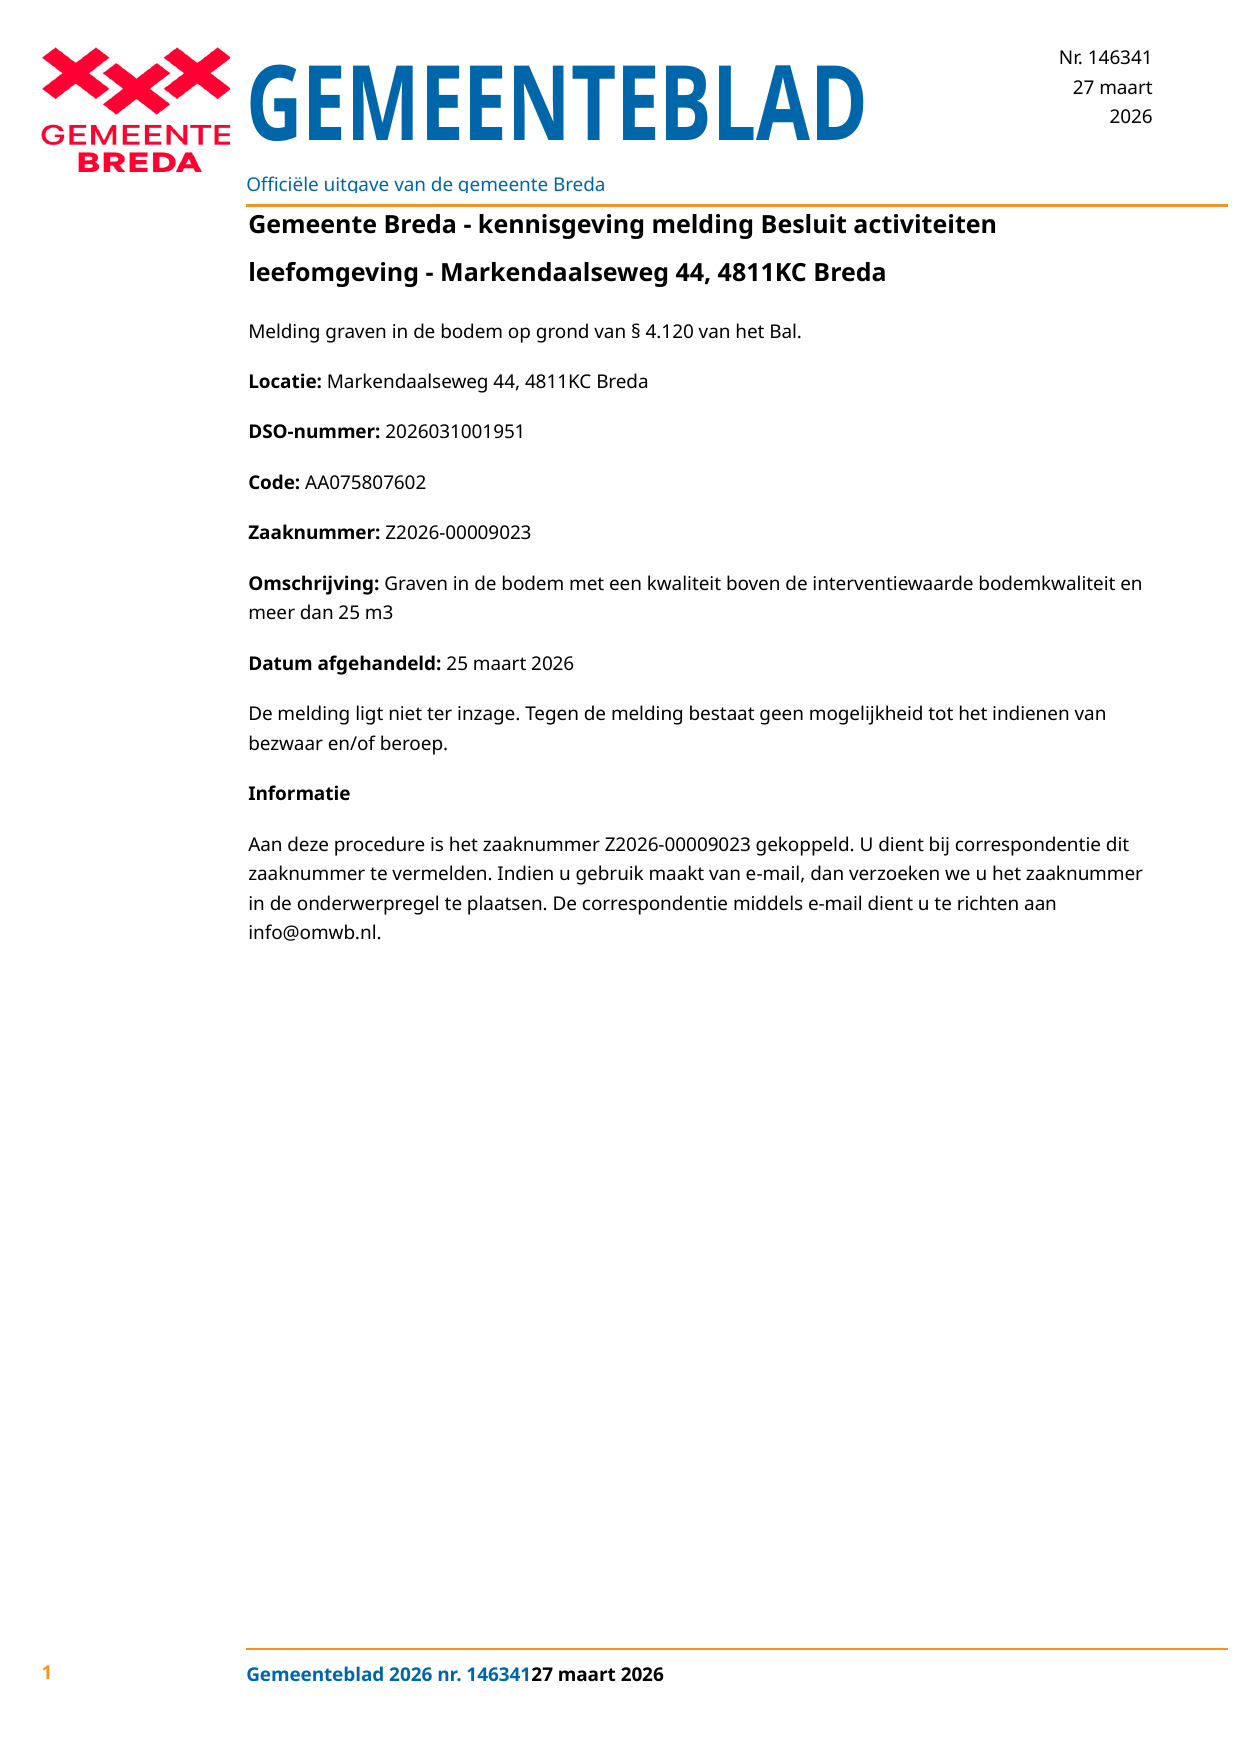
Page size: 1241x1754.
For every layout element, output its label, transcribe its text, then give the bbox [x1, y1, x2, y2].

text Aan deze procedure is het zaaknummer Z2026-00009023 gekoppeld. U dient bij correspondentie dit zaaknummer te vermelden. Indien u gebruik maakt van e-mail, dan verzoeken we u het zaaknummer in de onderwerpregel te plaatsen. De correspondentie middels e-mail dient u te richten aan info@omwb.nl. [248, 831, 1152, 945]
text Code: AA075807602 [248, 469, 1152, 495]
text Datum afgehandeld: 25 maart 2026 [248, 650, 1152, 676]
text Locatie: Markendaalseweg 44, 4811KC Breda [248, 368, 1152, 394]
text Informatie [248, 780, 1152, 806]
picture [41, 47, 231, 172]
text Omschrijving: Graven in de bodem met een kwaliteit boven de interventiewaarde bodemkwaliteit en meer dan 25 m3 [248, 570, 1152, 625]
text De melding ligt niet ter inzage. Tegen de melding bestaat geen mogelijkheid tot het indienen van bezwaar en/of beroep. [248, 700, 1152, 756]
text Gemeente Breda - kennisgeving melding Besluit activiteiten leefomgeving - Markendaalseweg 44, 4811KC Breda [248, 207, 1152, 288]
text DSO-nummer: 2026031001951 [248, 419, 1152, 444]
text Zaaknummer: Z2026-00009023 [248, 519, 1152, 545]
text Melding graven in de bodem op grond van § 4.120 van het Bal. [248, 318, 1152, 344]
